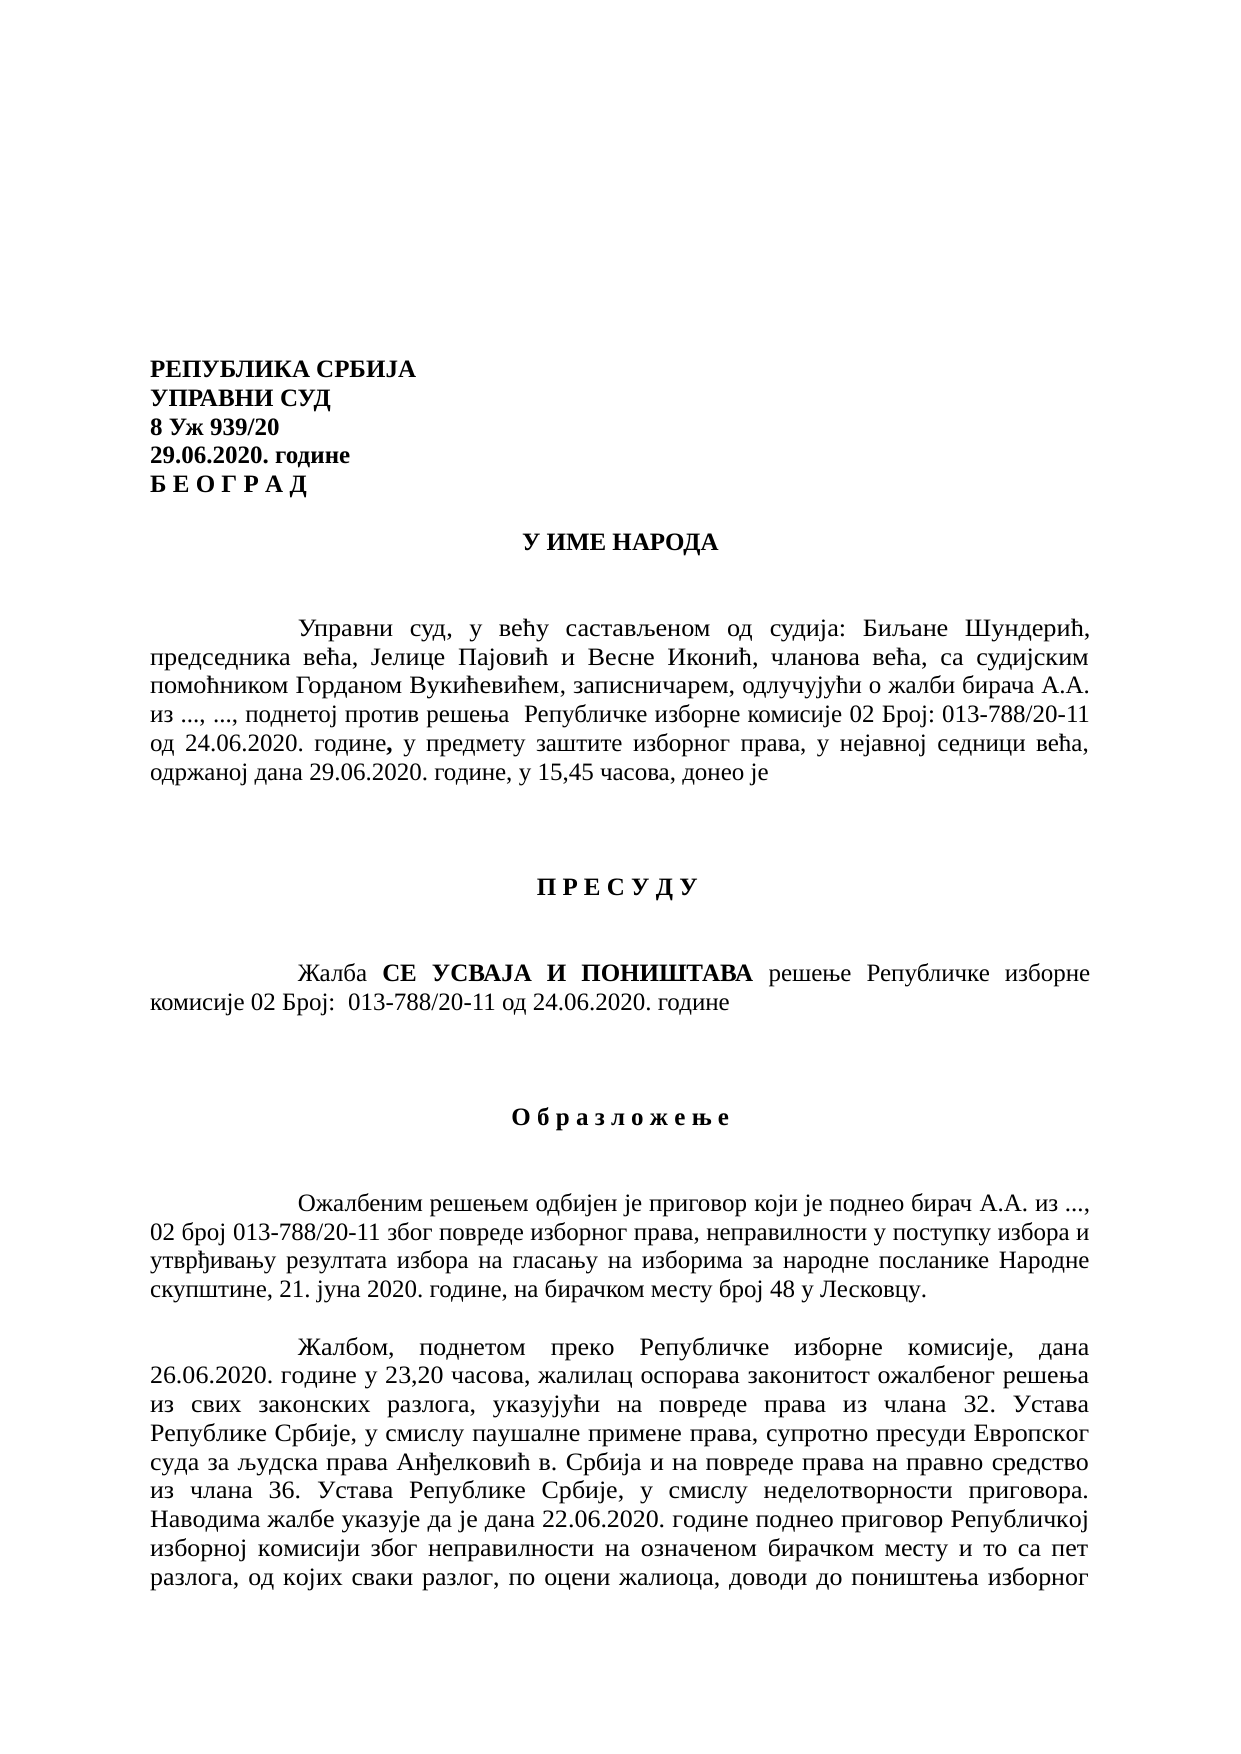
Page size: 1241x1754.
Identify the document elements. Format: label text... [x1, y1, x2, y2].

text РЕПУБЛИКА СРБИЈА [150, 148, 1090, 383]
text УПРАВНИ СУД [150, 383, 1090, 412]
text Управни суд, у већу састављеном од судија: Биљане Шундерић, председника већа, Јелице Пајовић и Весне Иконић, чланова већа, са судијским помоћником Горданом Вукићевићем, записничарем, одлучујући о жалби бирача А.А. из ..., ..., поднетој против решења Републичке изборне комисије 02 Број: 013-788/20-11 од 24.06.2020. године, у предмету заштите изборног права, у нејавној седници већа, одржаној дана 29.06.2020. године, у 15,45 часова, донео је [150, 613, 1090, 785]
text О б р а з л о ж е њ е [150, 1102, 1090, 1130]
text У ИМЕ НАРОДА [150, 527, 1090, 555]
text Жалба СЕ УСВАЈА И ПОНИШТАВА решење Републичке изборне комисије 02 Број: 013-788/20-11 од 24.06.2020. године [150, 958, 1090, 1015]
text Ожалбеним решењем одбијен је приговор који је поднео бирач А.А. из ..., 02 број 013-788/20-11 због повреде изборног права, неправилности у поступку избора и утврђивању резултата избора на гласању на изборима за народне посланике Народне скупштине, 21. јуна 2020. године, на бирачком месту број 48 у Лесковцу. [150, 1188, 1090, 1303]
text 8 Уж 939/20 [150, 412, 1090, 440]
text 29.06.2020. године [150, 440, 1090, 469]
text Жалбом, поднетом преко Републичке изборне комисије, дана 26.06.2020. године у 23,20 часова, жалилац оспорава законитост ожалбеног решења из свих законских разлога, указујући на повреде права из члана 32. Устава Републике Србије, у смислу паушалне примене права, супротно пресуди Европског суда за људска права Анђелковић в. Србија и на повреде права на правно средство из члана 36. Устава Републике Србије, у смислу неделотворности приговора. Наводима жалбе указује да је дана 22.06.2020. године поднео приговор Републичкој изборној комисији због неправилности на означеном бирачком месту и то са пет разлога, од којих сваки разлог, по оцени жалиоца, доводи до поништења изборног [150, 1332, 1090, 1590]
text Б Е О Г Р А Д [150, 469, 1090, 498]
text П Р Е С У Д У [150, 872, 1090, 900]
